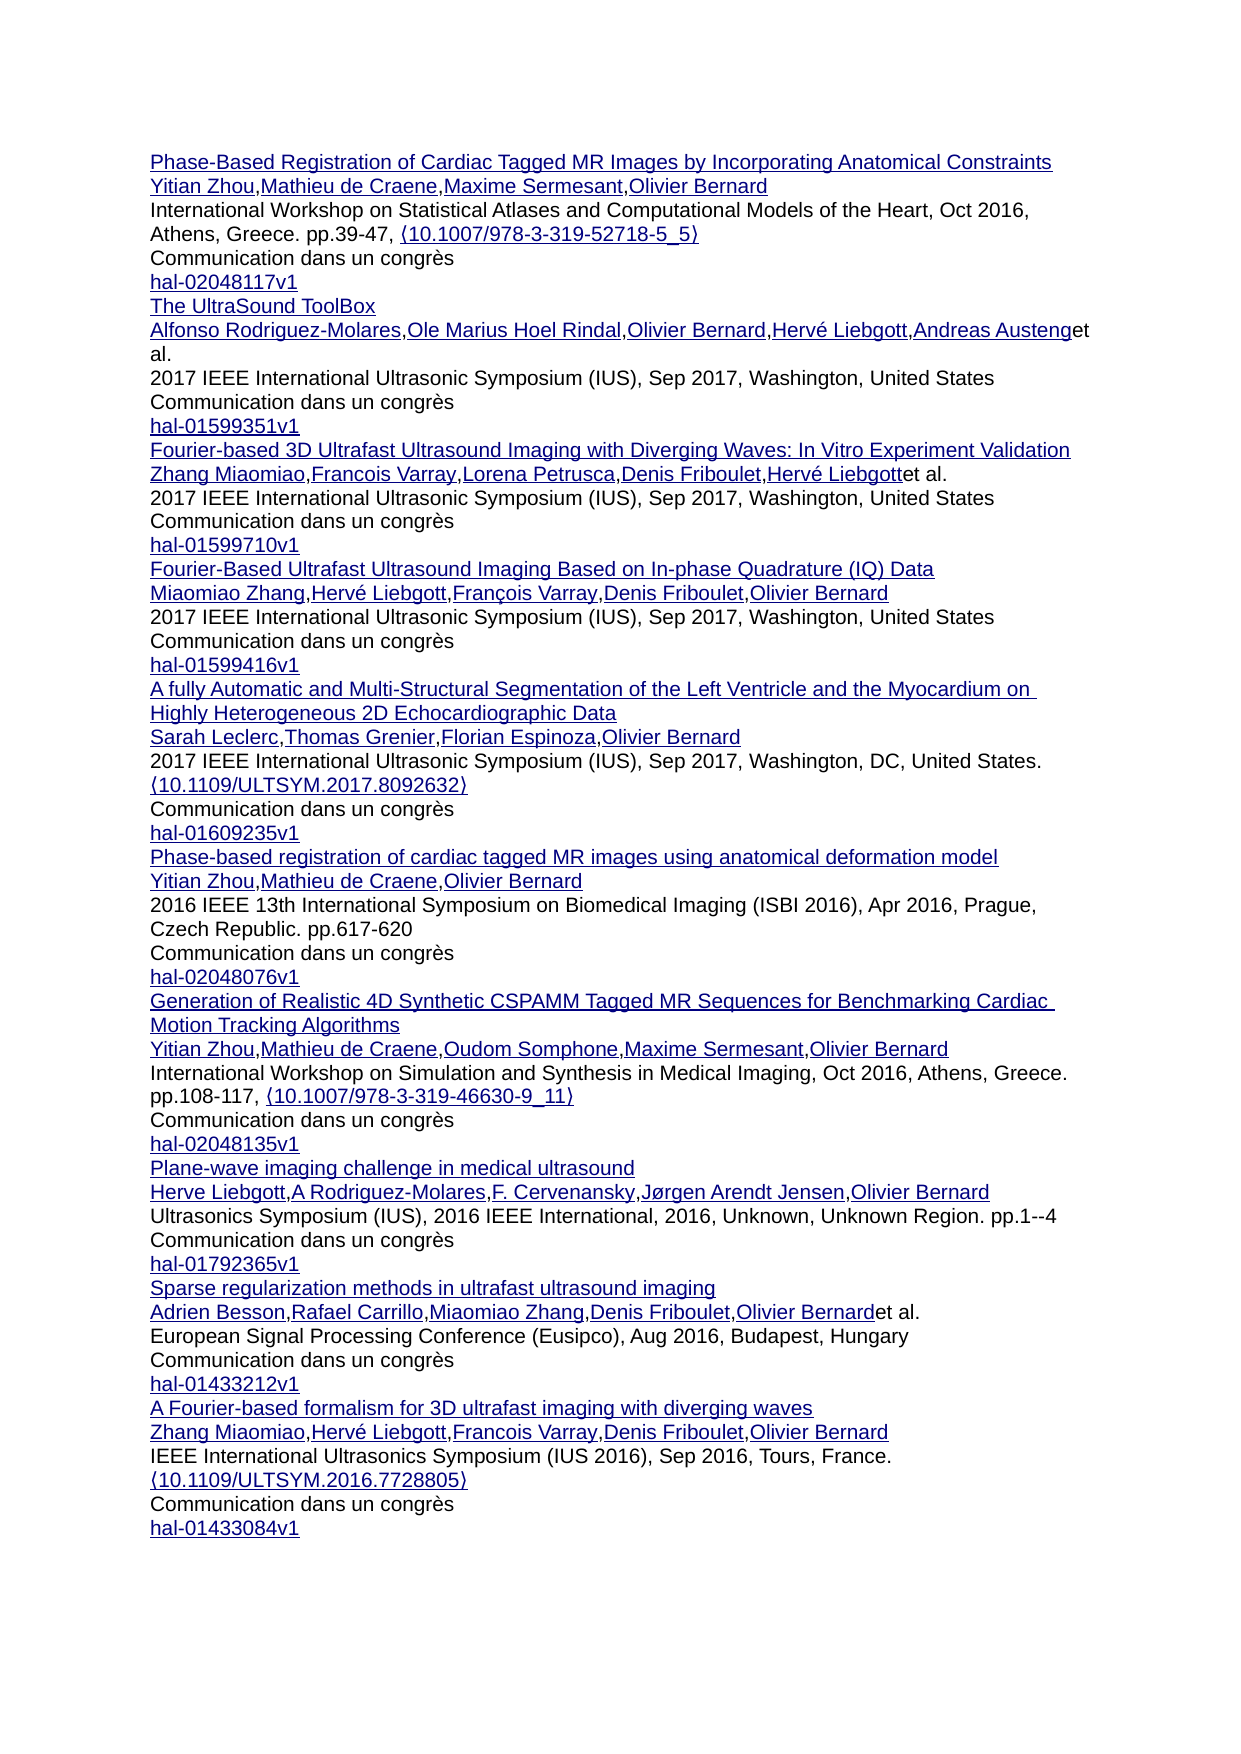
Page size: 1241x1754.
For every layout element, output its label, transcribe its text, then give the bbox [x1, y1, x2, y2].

table_cell Plane-wave imaging challenge in medical ultrasound Herve Liebgott,A Rodriguez-Molares,F. Cervenansky,Jørgen Arendt Jensen,Olivier Bernard Ultrasonics Symposium (IUS), 2016 IEEE International, 2016, Unknown, Unknown Region. pp.1--4 Communication dans un congrès hal-01792365v1 [150, 1156, 1090, 1276]
table_cell Fourier-Based Ultrafast Ultrasound Imaging Based on In-phase Quadrature (IQ) Data Miaomiao Zhang,Hervé Liebgott,François Varray,Denis Friboulet,Olivier Bernard 2017 IEEE International Ultrasonic Symposium (IUS), Sep 2017, Washington, United States Communication dans un congrès hal-01599416v1 [150, 557, 1090, 677]
table_cell Phase-Based Registration of Cardiac Tagged MR Images by Incorporating Anatomical Constraints Yitian Zhou,Mathieu de Craene,Maxime Sermesant,Olivier Bernard International Workshop on Statistical Atlases and Computational Models of the Heart, Oct 2016, Athens, Greece. pp.39-47, ⟨10.1007/978-3-319-52718-5_5⟩ Communication dans un congrès hal-02048117v1 [150, 150, 1090, 294]
table_cell The UltraSound ToolBox Alfonso Rodriguez-Molares,Ole Marius Hoel Rindal,Olivier Bernard,Hervé Liebgott,Andreas Austenget al. 2017 IEEE International Ultrasonic Symposium (IUS), Sep 2017, Washington, United States Communication dans un congrès hal-01599351v1 [150, 294, 1090, 437]
table_cell A fully Automatic and Multi-Structural Segmentation of the Left Ventricle and the Myocardium on Highly Heterogeneous 2D Echocardiographic Data Sarah Leclerc,Thomas Grenier,Florian Espinoza,Olivier Bernard 2017 IEEE International Ultrasonic Symposium (IUS), Sep 2017, Washington, DC, United States. ⟨10.1109/ULTSYM.2017.8092632⟩ Communication dans un congrès hal-01609235v1 [150, 677, 1090, 845]
table_cell Generation of Realistic 4D Synthetic CSPAMM Tagged MR Sequences for Benchmarking Cardiac Motion Tracking Algorithms Yitian Zhou,Mathieu de Craene,Oudom Somphone,Maxime Sermesant,Olivier Bernard International Workshop on Simulation and Synthesis in Medical Imaging, Oct 2016, Athens, Greece. pp.108-117, ⟨10.1007/978-3-319-46630-9_11⟩ Communication dans un congrès hal-02048135v1 [150, 989, 1090, 1156]
table_cell Sparse regularization methods in ultrafast ultrasound imaging Adrien Besson,Rafael Carrillo,Miaomiao Zhang,Denis Friboulet,Olivier Bernardet al. European Signal Processing Conference (Eusipco), Aug 2016, Budapest, Hungary Communication dans un congrès hal-01433212v1 [150, 1276, 1090, 1396]
table_cell Phase-based registration of cardiac tagged MR images using anatomical deformation model Yitian Zhou,Mathieu de Craene,Olivier Bernard 2016 IEEE 13th International Symposium on Biomedical Imaging (ISBI 2016), Apr 2016, Prague, Czech Republic. pp.617-620 Communication dans un congrès hal-02048076v1 [150, 845, 1090, 988]
table_cell A Fourier-based formalism for 3D ultrafast imaging with diverging waves Zhang Miaomiao,Hervé Liebgott,Francois Varray,Denis Friboulet,Olivier Bernard IEEE International Ultrasonics Symposium (IUS 2016), Sep 2016, Tours, France. ⟨10.1109/ULTSYM.2016.7728805⟩ Communication dans un congrès hal-01433084v1 [150, 1396, 1090, 1539]
table_cell Fourier-based 3D Ultrafast Ultrasound Imaging with Diverging Waves: In Vitro Experiment Validation Zhang Miaomiao,Francois Varray,Lorena Petrusca,Denis Friboulet,Hervé Liebgottet al. 2017 IEEE International Ultrasonic Symposium (IUS), Sep 2017, Washington, United States Communication dans un congrès hal-01599710v1 [150, 438, 1090, 557]
